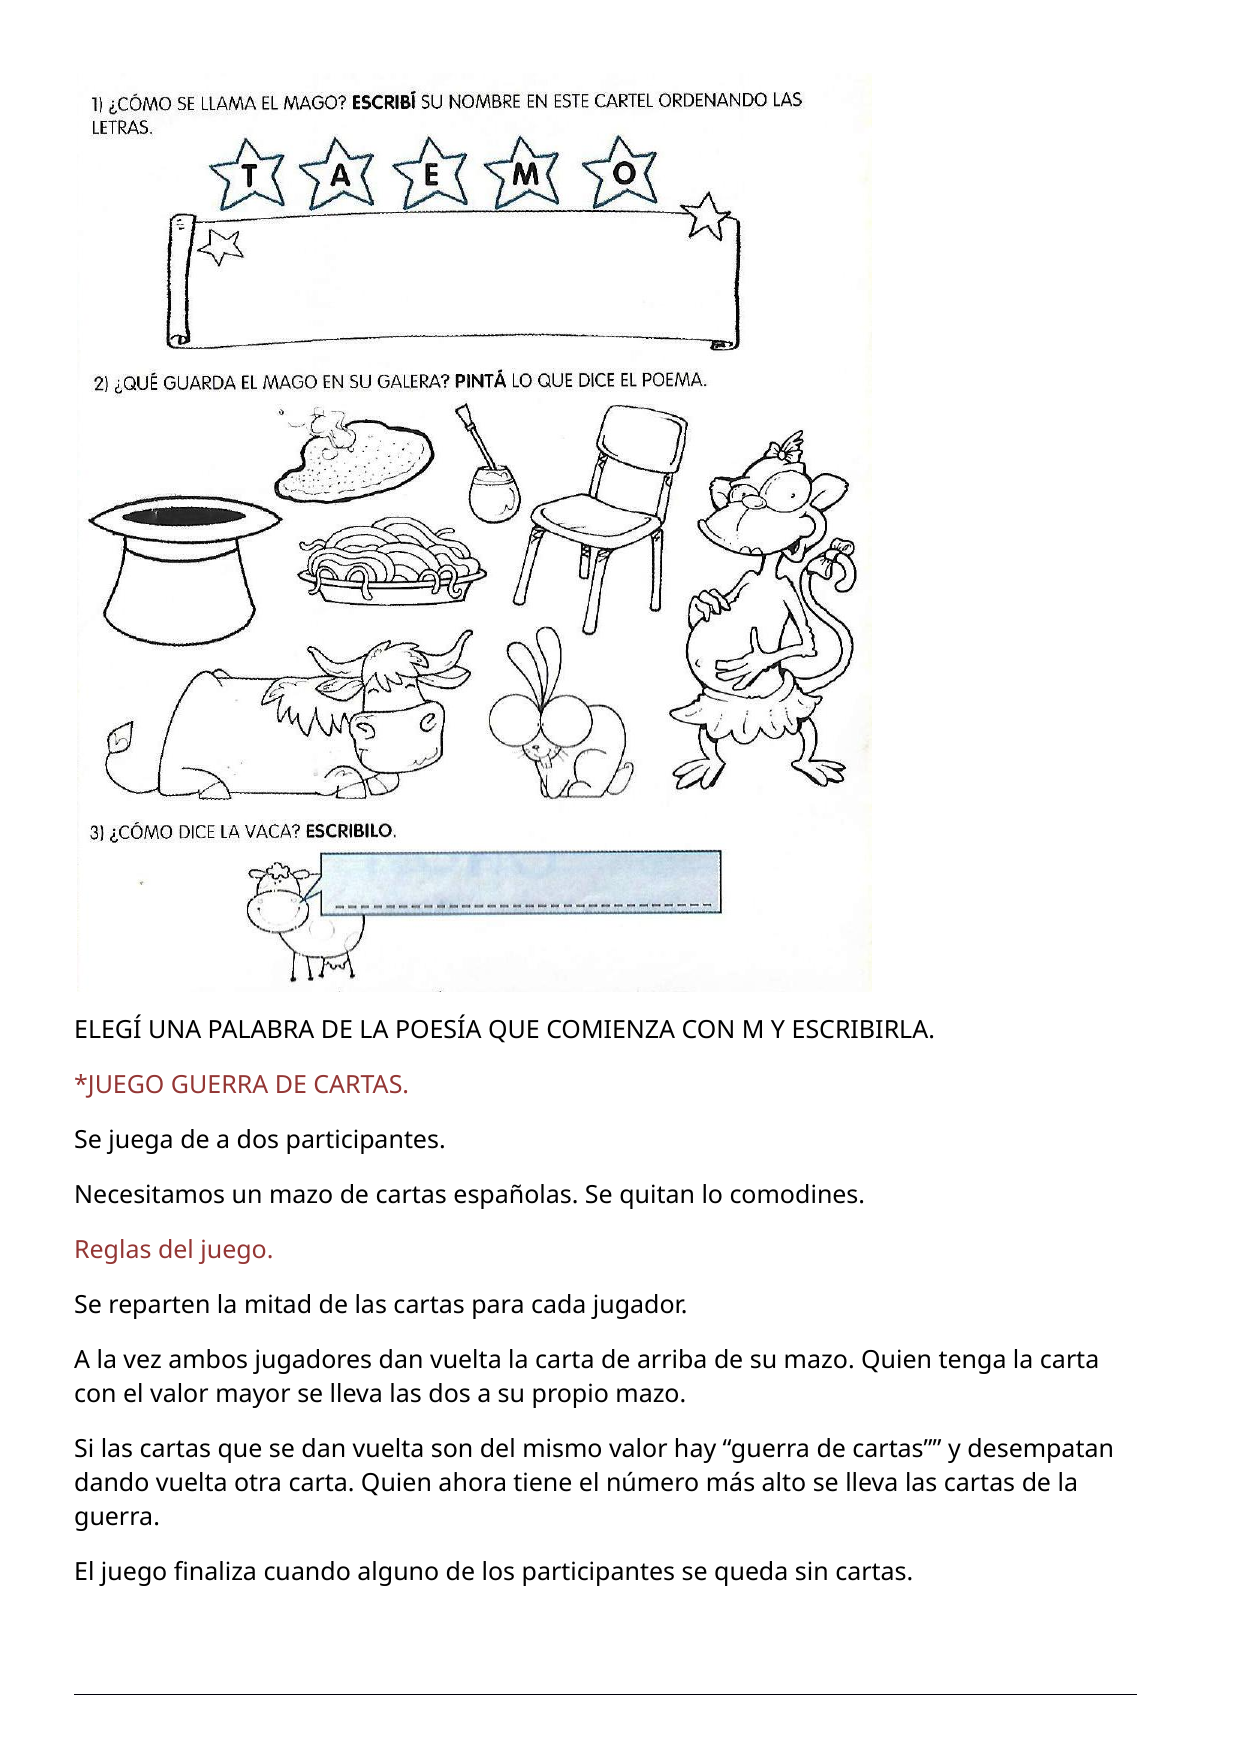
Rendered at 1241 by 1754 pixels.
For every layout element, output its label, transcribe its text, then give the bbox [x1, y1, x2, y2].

text Reglas del juego. [74, 1232, 1137, 1266]
text Se reparten la mitad de las cartas para cada jugador. [74, 1286, 1137, 1321]
picture [77, 73, 872, 992]
text Se juega de a dos participantes. [74, 1122, 1137, 1156]
text El juego finaliza cuando alguno de los participantes se queda sin cartas. [74, 1553, 1137, 1587]
text Necesitamos un mazo de cartas españolas. Se quitan lo comodines. [74, 1177, 1137, 1211]
text *JUEGO GUERRA DE CARTAS. [74, 1067, 1137, 1101]
text Si las cartas que se dan vuelta son del mismo valor hay “guerra de cartas”” y desempatan dando vuelta otra carta. Quien ahora tiene el número más alto se lleva las cartas de la guerra. [74, 1430, 1137, 1532]
text ELEGÍ UNA PALABRA DE LA POESÍA QUE COMIENZA CON M Y ESCRIBIRLA. [74, 1012, 1137, 1046]
text A la vez ambos jugadores dan vuelta la carta de arriba de su mazo. Quien tenga la carta con el valor mayor se lleva las dos a su propio mazo. [74, 1341, 1137, 1409]
